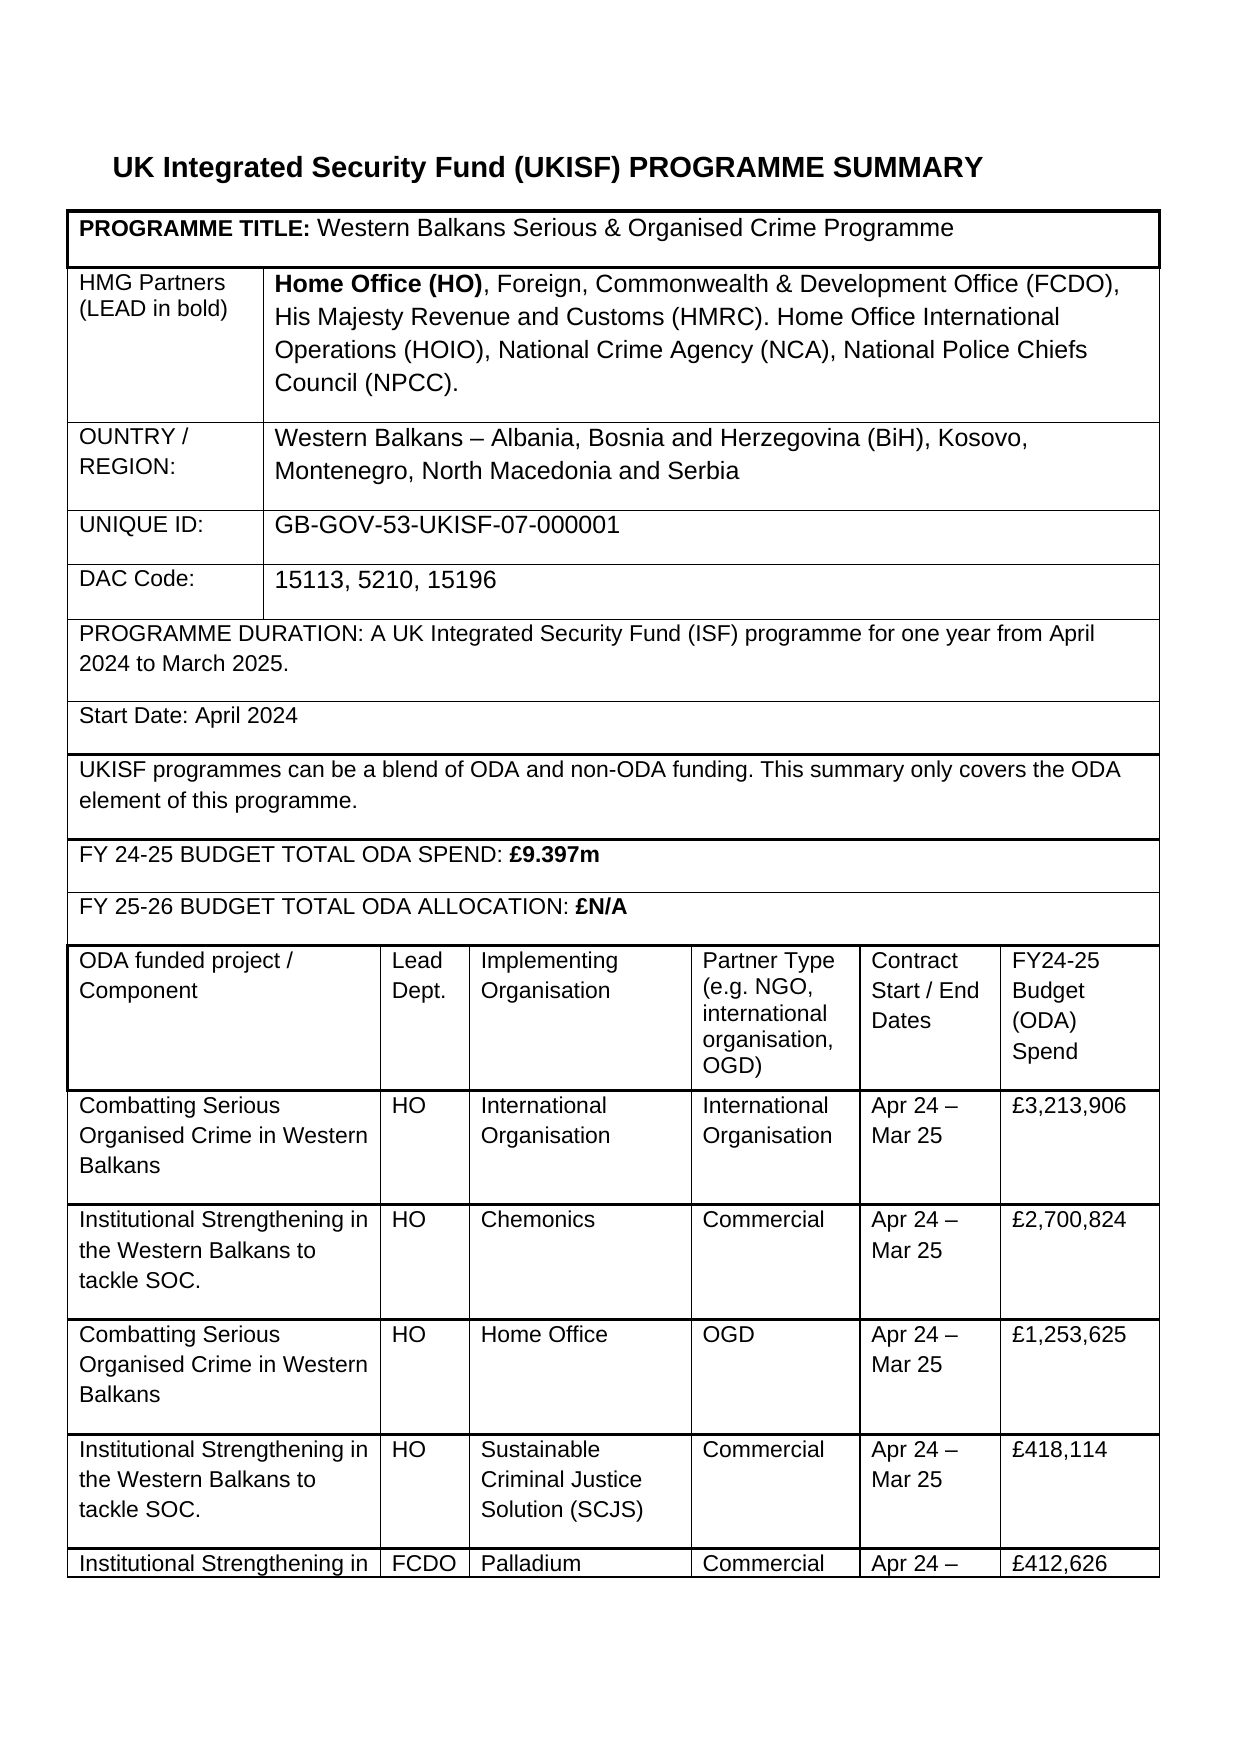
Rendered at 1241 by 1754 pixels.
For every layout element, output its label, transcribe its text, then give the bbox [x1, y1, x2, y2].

table_cell Home Office (HO), Foreign, Commonwealth & Development Office (FCDO), His Majesty Revenue and Customs (HMRC). Home Office International Operations (HOIO), National Crime Agency (NCA), National Police Chiefs Council (NPCC). [264, 269, 1159, 422]
table_cell International Organisation [692, 1092, 859, 1203]
table_cell FY 25-26 BUDGET TOTAL ODA ALLOCATION: £N/A [68, 893, 1159, 944]
table_cell Implementing Organisation [470, 947, 691, 1089]
table_cell 15113, 5210, 15196 [264, 565, 1159, 619]
table_cell International Organisation [470, 1092, 691, 1203]
table_cell £2,700,824 [1001, 1206, 1159, 1318]
table_cell Chemonics [470, 1206, 691, 1318]
table_cell HO [381, 1092, 469, 1203]
table_cell OGD [692, 1321, 859, 1432]
table_cell FY 24-25 BUDGET TOTAL ODA SPEND: £9.397m [68, 841, 1159, 892]
table_cell FCDO [381, 1550, 469, 1576]
table_cell GB-GOV-53-UKISF-07-000001 [264, 511, 1159, 564]
table_cell Commercial [692, 1550, 859, 1576]
table_cell Start Date: April 2024 [68, 702, 1159, 753]
table_cell PROGRAMME DURATION: A UK Integrated Security Fund (ISF) programme for one year from April 2024 to March 2025. [68, 620, 1159, 701]
table_cell FY24-25 Budget (ODA) Spend [1001, 947, 1159, 1089]
table_cell Apr 24 – Mar 25 [861, 1321, 1000, 1432]
table_cell HO [381, 1206, 469, 1318]
table_cell £3,213,906 [1001, 1092, 1159, 1203]
table_cell Palladium [470, 1550, 691, 1576]
table_cell Lead Dept. [381, 947, 469, 1089]
table_cell £412,626 [1001, 1550, 1159, 1576]
table_cell Apr 24 – Mar 25 [861, 1436, 1000, 1547]
table_cell £418,114 [1001, 1436, 1159, 1547]
table_cell Western Balkans – Albania, Bosnia and Herzegovina (BiH), Kosovo, Montenegro, North Macedonia and Serbia [264, 423, 1159, 509]
table_cell UNIQUE ID: [68, 511, 263, 564]
table_cell Institutional Strengthening in the Western Balkans to tackle SOC. [68, 1436, 380, 1547]
table_cell HO [381, 1321, 469, 1432]
table_cell Combatting Serious Organised Crime in Western Balkans [68, 1321, 380, 1432]
table_cell Home Office [470, 1321, 691, 1432]
table_cell HMG Partners (LEAD in bold) [68, 269, 263, 422]
table_cell Sustainable Criminal Justice Solution (SCJS) [470, 1436, 691, 1547]
table_cell Institutional Strengthening in [68, 1550, 380, 1576]
table_cell £1,253,625 [1001, 1321, 1159, 1432]
table_cell Contract Start / End Dates [861, 947, 1000, 1089]
table_cell Commercial [692, 1206, 859, 1318]
table_cell Apr 24 – Mar 25 [861, 1206, 1000, 1318]
text UK Integrated Security Fund (UKISF) PROGRAMME SUMMARY [112, 150, 1128, 183]
table_cell Partner Type (e.g. NGO, international organisation, OGD) [692, 947, 859, 1089]
table_cell UKISF programmes can be a blend of ODA and non-ODA funding. This summary only covers the ODA element of this programme. [68, 756, 1159, 838]
table_cell Apr 24 – [861, 1550, 1000, 1576]
table_cell Institutional Strengthening in the Western Balkans to tackle SOC. [68, 1206, 380, 1318]
table_cell Apr 24 – Mar 25 [861, 1092, 1000, 1203]
table_cell OUNTRY / REGION: [68, 423, 263, 509]
table_cell Combatting Serious Organised Crime in Western Balkans [68, 1092, 380, 1203]
table_cell DAC Code: [68, 565, 263, 619]
table_header PROGRAMME TITLE: Western Balkans Serious & Organised Crime Programme [69, 213, 1158, 266]
table_cell HO [381, 1436, 469, 1547]
table_cell ODA funded project / Component [69, 947, 380, 1089]
table_cell Commercial [692, 1436, 859, 1547]
